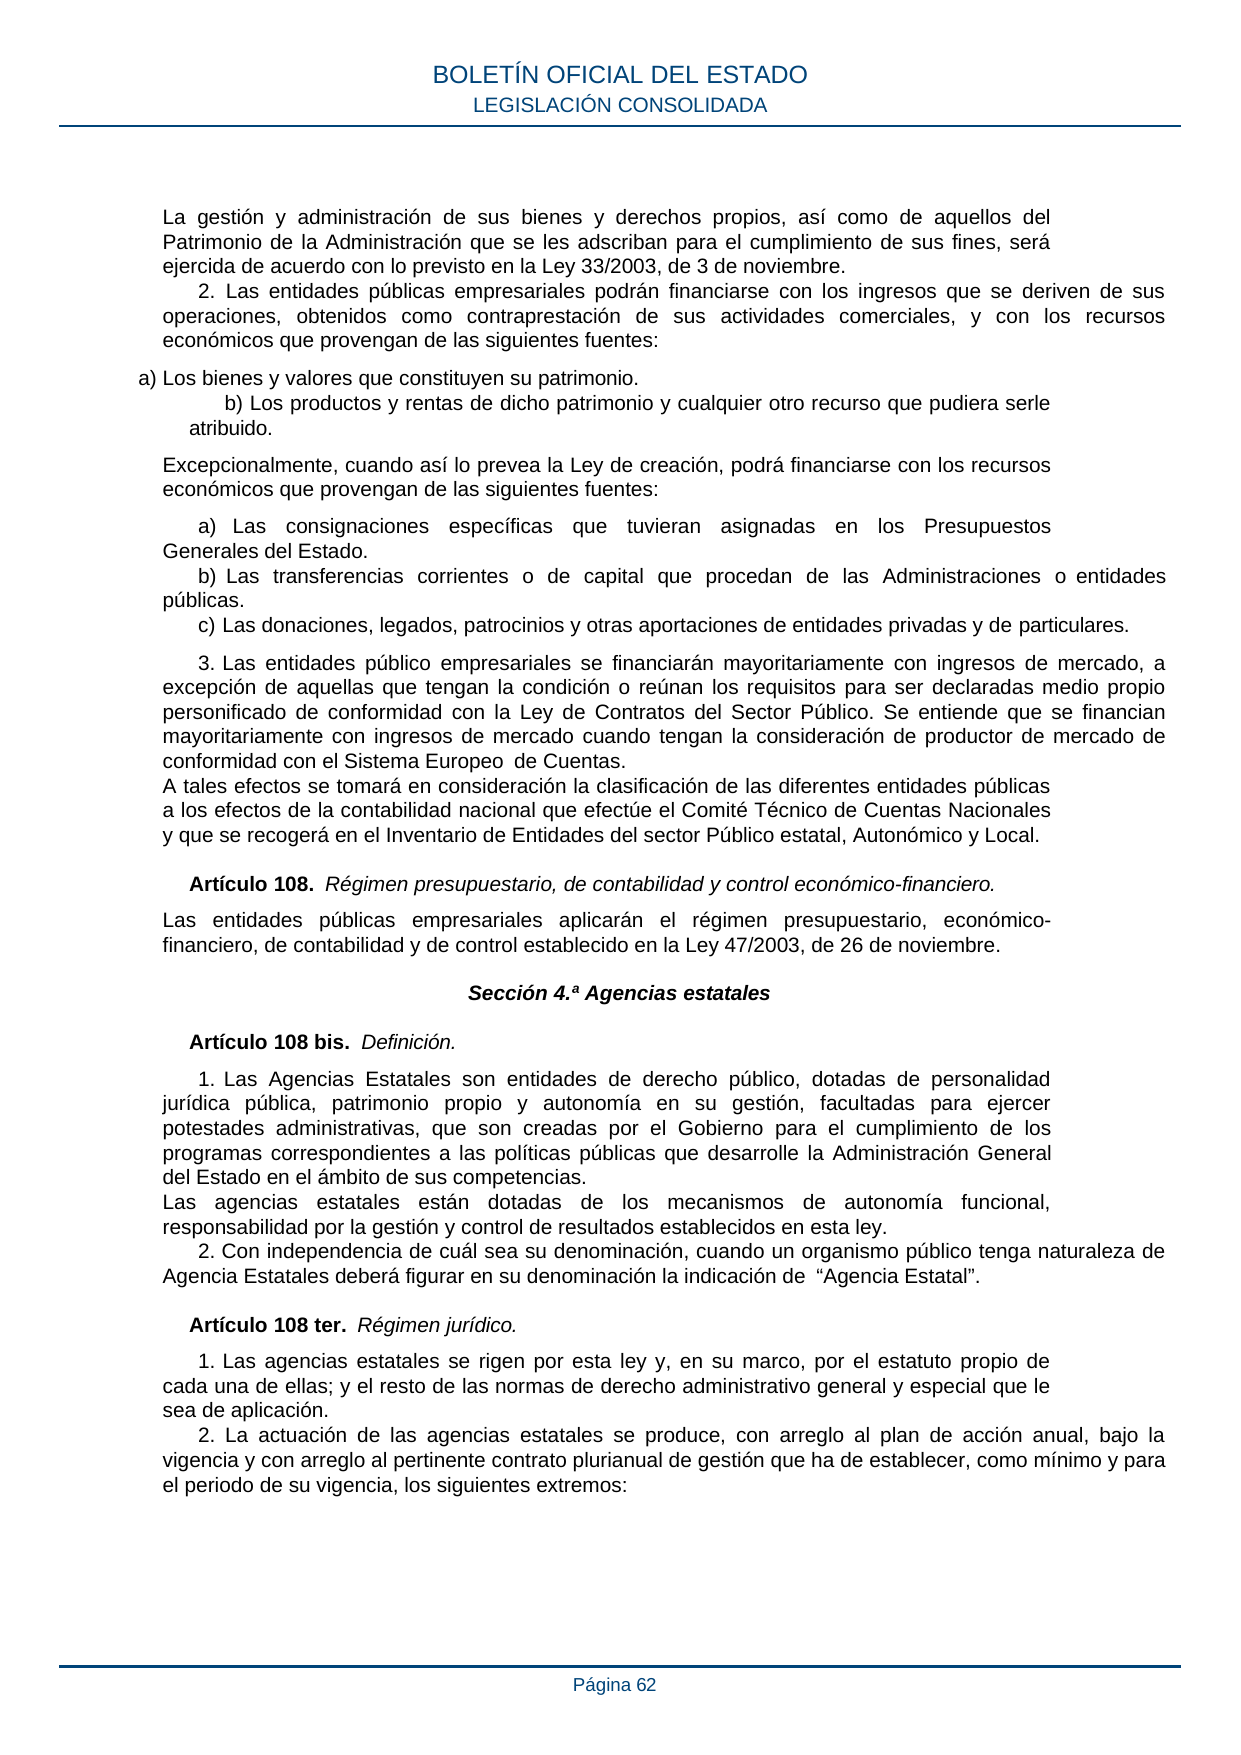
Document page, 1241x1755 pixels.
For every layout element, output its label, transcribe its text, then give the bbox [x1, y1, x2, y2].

text La gestión y administración de sus bienes y derechos propios, así como de aquellos del Patrimonio de la Administración que se les adscriban para el cumplimiento de sus fines, será ejercida de acuerdo con lo previsto en la Ley 33/2003, de 3 de noviembre. [162, 205, 1052, 278]
list Las agencias estatales se rigen por esta ley y, en su marco, por el estatuto propio de cada una de ellas; y el resto de las normas de derecho administrativo general y especial que le sea de aplicación. [162, 1349, 1052, 1422]
text A tales efectos se tomará en consideración la clasificación de las diferentes entidades públicas a los efectos de la contabilidad nacional que efectúe el Comité Técnico de Cuentas Nacionales y que se recogerá en el Inventario de Entidades del sector Público estatal, Autonómico y Local. [162, 774, 1052, 847]
subtitle Sección 4.ª Agencias estatales [468, 981, 1167, 1005]
list La actuación de las agencias estatales se produce, con arreglo al plan de acción anual, bajo la vigencia y con arreglo al pertinente contrato plurianual de gestión que ha de establecer, como mínimo y para el periodo de su vigencia, los siguientes extremos: [162, 1423, 1167, 1496]
text Las entidades públicas empresariales aplicarán el régimen presupuestario, económico- financiero, de contabilidad y de control establecido en la Ley 47/2003, de 26 de noviembre. [162, 908, 1052, 957]
text Las agencias estatales están dotadas de los mecanismos de autonomía funcional, responsabilidad por la gestión y control de resultados establecidos en esta ley. [162, 1190, 1052, 1238]
list Las Agencias Estatales son entidades de derecho público, dotadas de personalidad jurídica pública, patrimonio propio y autonomía en su gestión, facultadas para ejercer potestades administrativas, que son creadas por el Gobierno para el cumplimiento de los programas correspondientes a las políticas públicas que desarrolle la Administración General del Estado en el ámbito de sus competencias. [162, 1067, 1052, 1189]
text Artículo 108 ter. Régimen jurídico. [189, 1312, 1167, 1336]
text Artículo 108 bis. Definición. [189, 1030, 1167, 1054]
list Los productos y rentas de dicho patrimonio y cualquier otro recurso que pudiera serle atribuido. [189, 391, 1052, 439]
list Las entidades público empresariales se financiarán mayoritariamente con ingresos de mercado, a excepción de aquellas que tengan la condición o reúnan los requisitos para ser declaradas medio propio personificado de conformidad con la Ley de Contratos del Sector Público. Se entiende que se financian mayoritariamente con ingresos de mercado cuando tengan la consideración de productor de mercado de conformidad con el Sistema Europeo de Cuentas. [162, 650, 1167, 773]
list Las donaciones, legados, patrocinios y otras aportaciones de entidades privadas y de particulares. [162, 613, 1167, 637]
list Las entidades públicas empresariales podrán financiarse con los ingresos que se deriven de sus operaciones, obtenidos como contraprestación de sus actividades comerciales, y con los recursos económicos que provengan de las siguientes fuentes: [162, 279, 1167, 352]
list Los bienes y valores que constituyen su patrimonio. [138, 366, 1167, 390]
text Artículo 108. Régimen presupuestario, de contabilidad y control económico-financiero. [189, 871, 1167, 895]
text Excepcionalmente, cuando así lo prevea la Ley de creación, podrá financiarse con los recursos económicos que provengan de las siguientes fuentes: [162, 452, 1052, 501]
list Las transferencias corrientes o de capital que procedan de las Administraciones o entidades públicas. [162, 564, 1167, 612]
list Con independencia de cuál sea su denominación, cuando un organismo público tenga naturaleza de Agencia Estatales deberá figurar en su denominación la indicación de “Agencia Estatal”. [162, 1239, 1167, 1288]
list Las consignaciones específicas que tuvieran asignadas en los Presupuestos Generales del Estado. [162, 514, 1052, 563]
